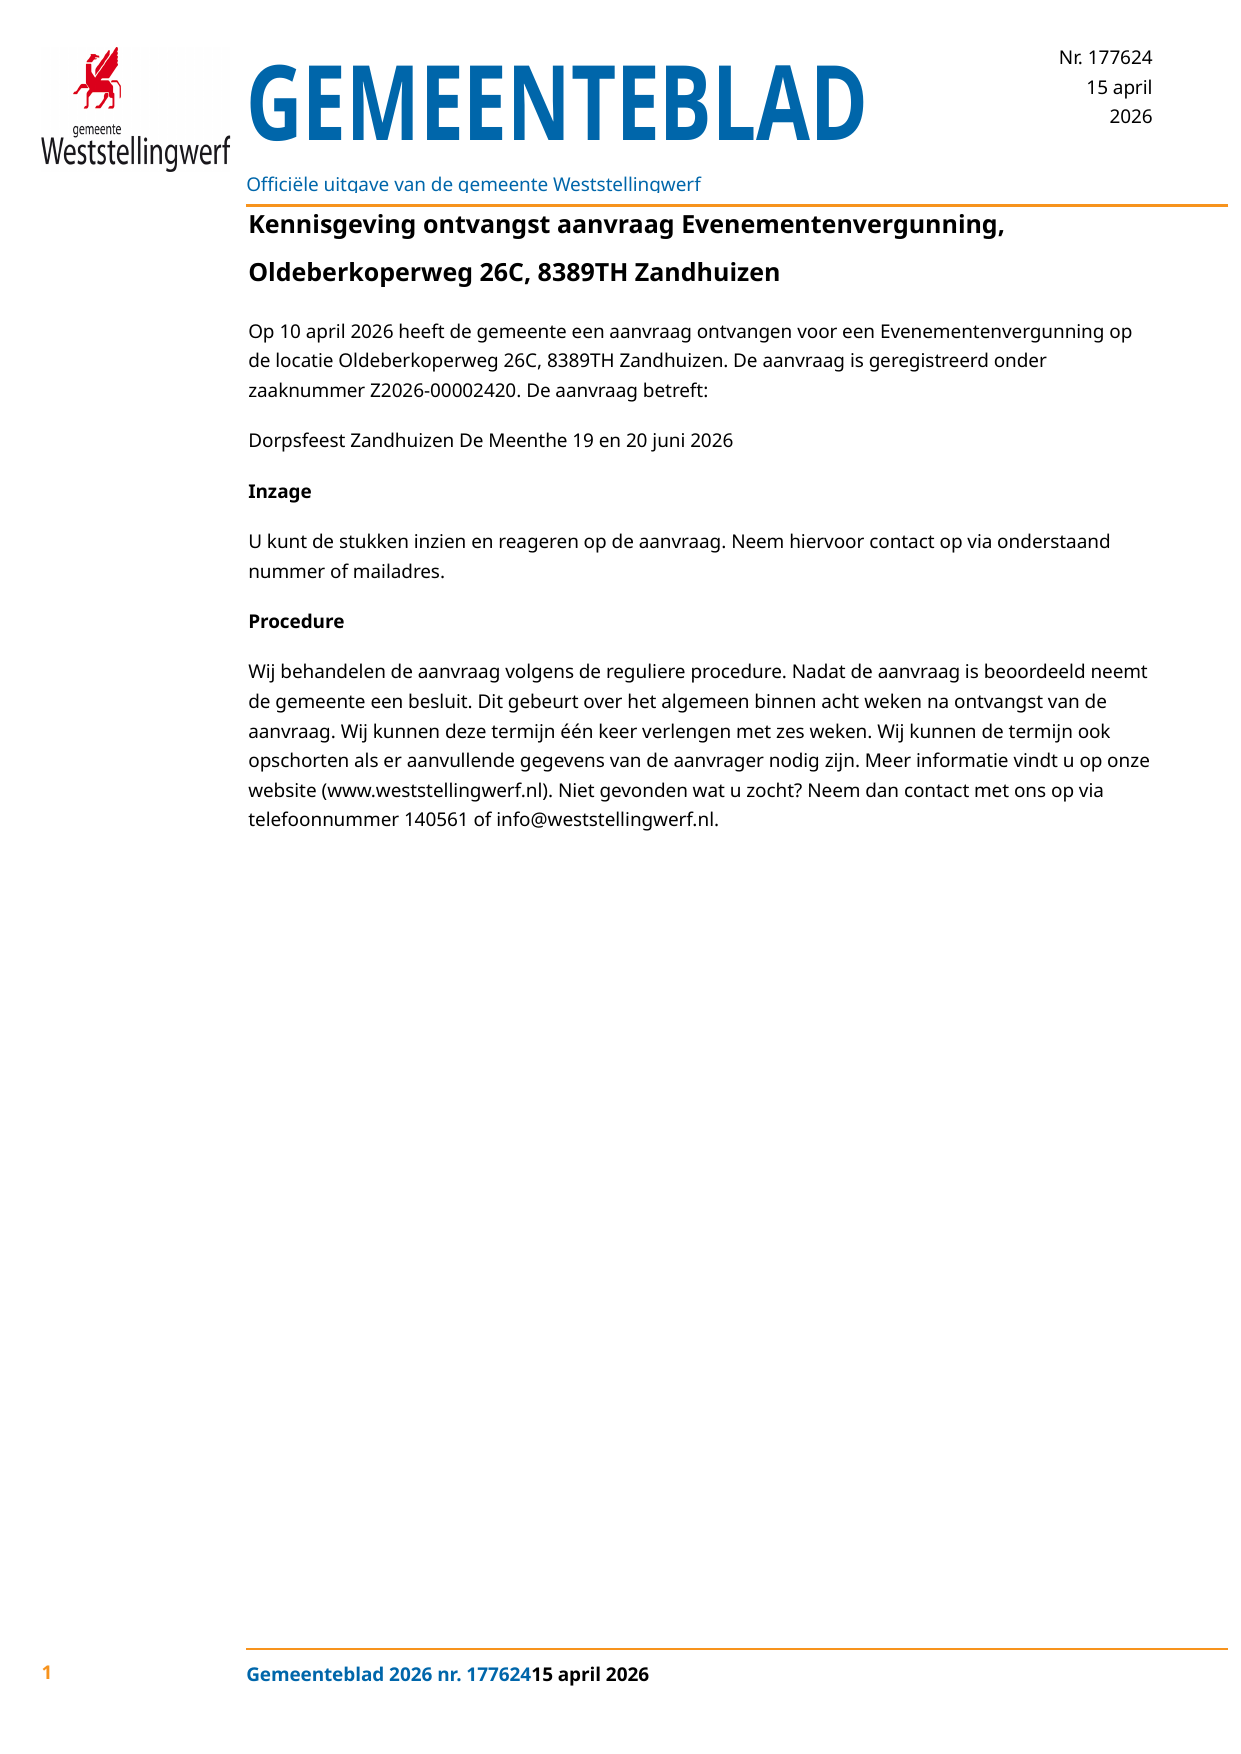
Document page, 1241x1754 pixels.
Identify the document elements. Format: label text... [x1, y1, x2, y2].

text Inzage [248, 478, 1152, 504]
text Dorpsfeest Zandhuizen De Meenthe 19 en 20 juni 2026 [248, 427, 1152, 453]
text U kunt de stukken inzien en reageren op de aanvraag. Neem hiervoor contact op via onderstaand nummer of mailadres. [248, 528, 1152, 584]
text Op 10 april 2026 heeft de gemeente een aanvraag ontvangen voor een Evenementenvergunning op de locatie Oldeberkoperweg 26C, 8389TH Zandhuizen. De aanvraag is geregistreerd onder zaaknummer Z2026-00002420. De aanvraag betreft: [248, 318, 1152, 403]
text Kennisgeving ontvangst aanvraag Evenementenvergunning, Oldeberkoperweg 26C, 8389TH Zandhuizen [248, 207, 1152, 288]
text Procedure [248, 608, 1152, 634]
text Wij behandelen de aanvraag volgens de reguliere procedure. Nadat de aanvraag is beoordeeld neemt de gemeente een besluit. Dit gebeurt over het algemeen binnen acht weken na ontvangst van de aanvraag. Wij kunnen deze termijn één keer verlengen met zes weken. Wij kunnen de termijn ook opschorten als er aanvullende gegevens van de aanvrager nodig zijn. Meer informatie vindt u op onze website (www.weststellingwerf.nl). Niet gevonden wat u zocht? Neem dan contact met ons op via telefoonnummer 140561 of info@weststellingwerf.nl. [248, 659, 1152, 832]
picture [41, 47, 231, 172]
